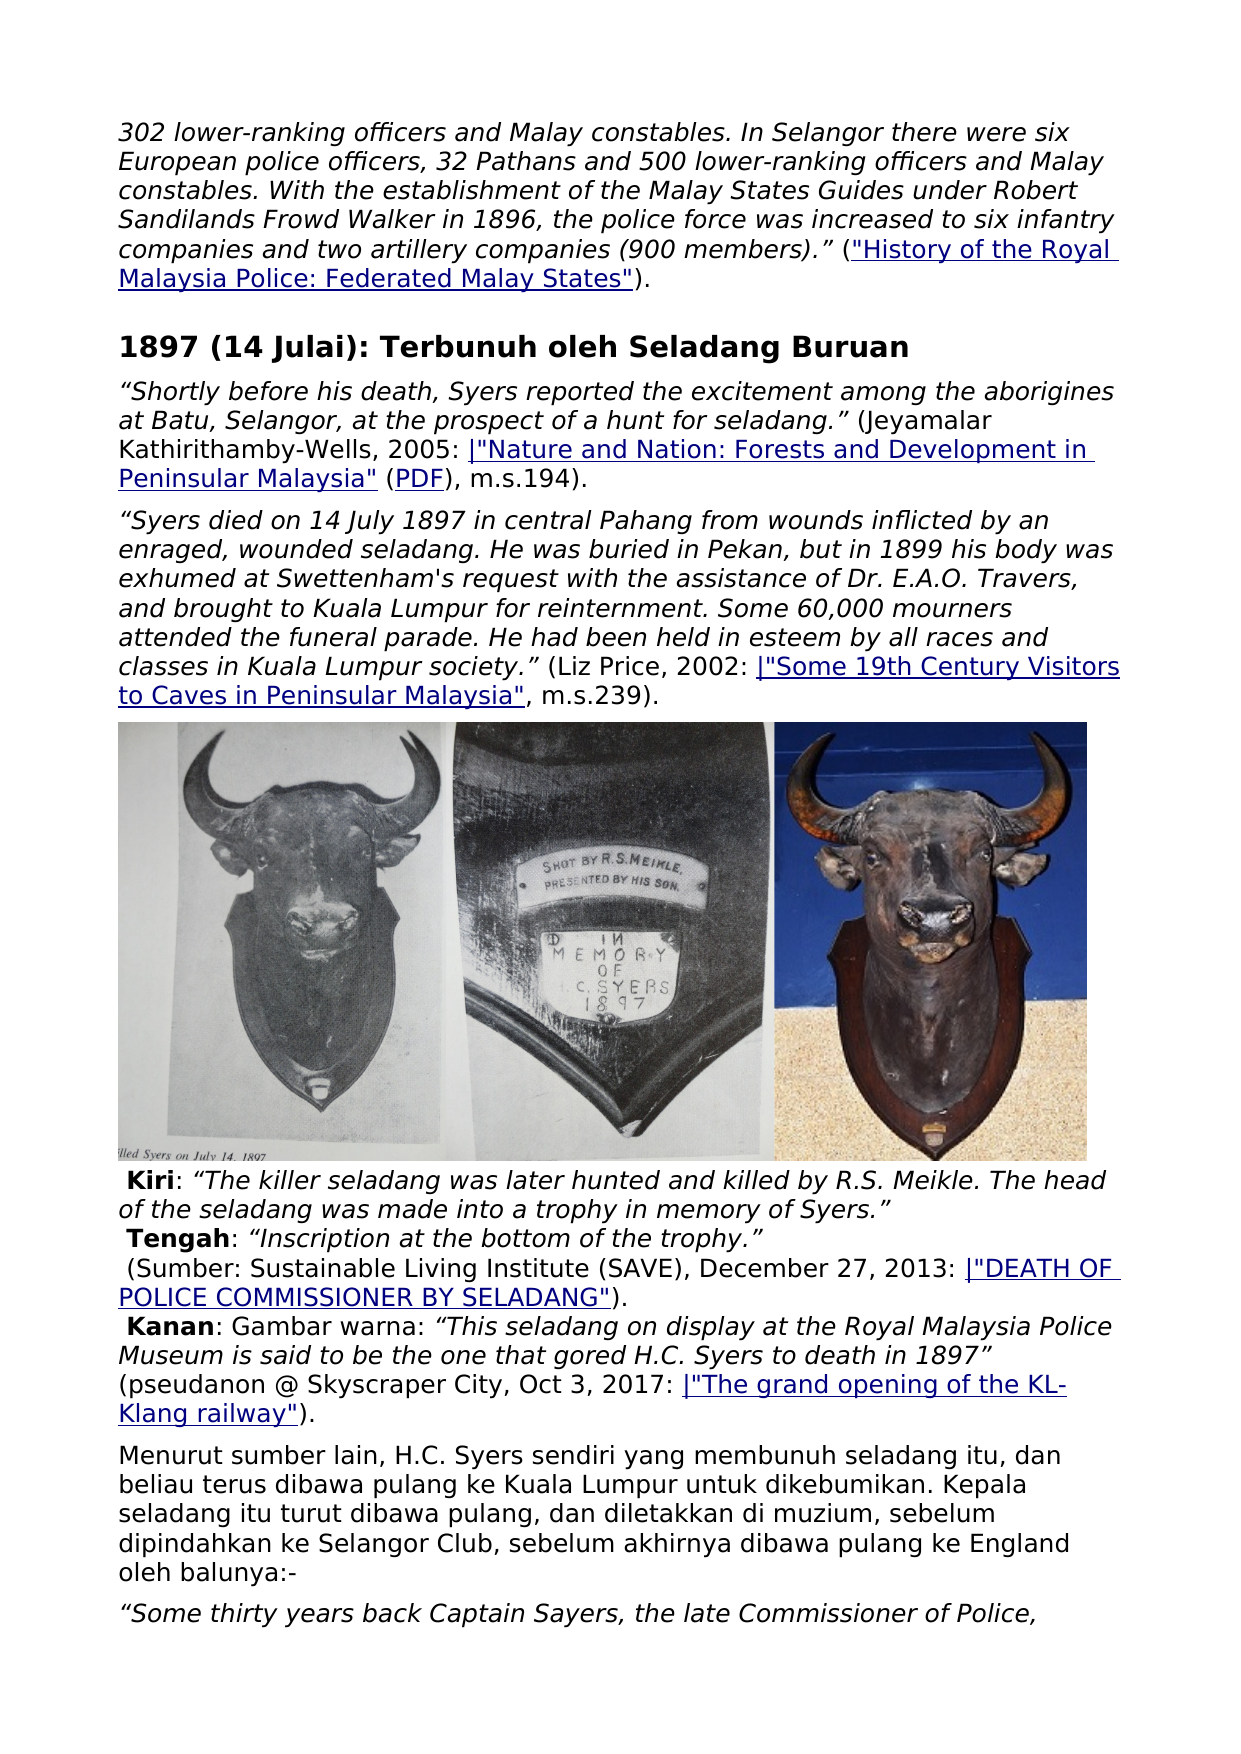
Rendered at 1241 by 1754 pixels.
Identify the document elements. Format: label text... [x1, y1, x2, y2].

text “Some thirty years back Captain Sayers, the late Commissioner of Police, [118, 1600, 1122, 1629]
text “Syers died on 14 July 1897 in central Pahang from wounds inflicted by an enraged, wounded seladang. He was buried in Pekan, but in 1899 his body was exhumed at Swettenham's request with the assistance of Dr. E.A.O. Travers, and brought to Kuala Lumpur for reinternment. Some 60,000 mourners attended the funeral parade. He had been held in esteem by all races and classes in Kuala Lumpur society.” (Liz Price, 2002: |"Some 19th Century Visitors to Caves in Peninsular Malaysia", m.s.239). [118, 506, 1122, 710]
subtitle 1897 (14 Julai): Terbunuh oleh Seladang Buruan [118, 331, 1122, 364]
text 302 lower-ranking officers and Malay constables. In Selangor there were six European police officers, 32 Pathans and 500 lower-ranking officers and Malay constables. With the establishment of the Malay States Guides under Robert Sandilands Frowd Walker in 1896, the police force was increased to six infantry companies and two artillery companies (900 members).” ("History of the Royal Malaysia Police: Federated Malay States"). [118, 118, 1122, 293]
text “Shortly before his death, Syers reported the excitement among the aborigines at Batu, Selangor, at the prospect of a hunt for seladang.” (Jeyamalar Kathirithamby-Wells, 2005: |"Nature and Nation: Forests and Development in Peninsular Malaysia" (PDF), m.s.194). [118, 377, 1122, 494]
text Menurut sumber lain, H.C. Syers sendiri yang membunuh seladang itu, dan beliau terus dibawa pulang ke Kuala Lumpur untuk dikebumikan. Kepala seladang itu turut dibawa pulang, dan diletakkan di muzium, sebelum dipindahkan ke Selangor Club, sebelum akhirnya dibawa pulang ke England oleh balunya:- [118, 1441, 1122, 1587]
picture [118, 722, 1087, 1161]
text Kiri: “The killer seladang was later hunted and killed by R.S. Meikle. The head of the seladang was made into a trophy in memory of Syers.” Tengah: “Inscription at the bottom of the trophy.” (Sumber: Sustainable Living Institute (SAVE), December 27, 2013: |"DEATH OF POLICE COMMISSIONER BY SELADANG"). Kanan: Gambar warna: “This seladang on display at the Royal Malaysia Police Museum is said to be the one that gored H.C. Syers to death in 1897” (pseudanon @ Skyscraper City, Oct 3, 2017: |"The grand opening of the KL-Klang railway"). [118, 723, 1122, 1429]
